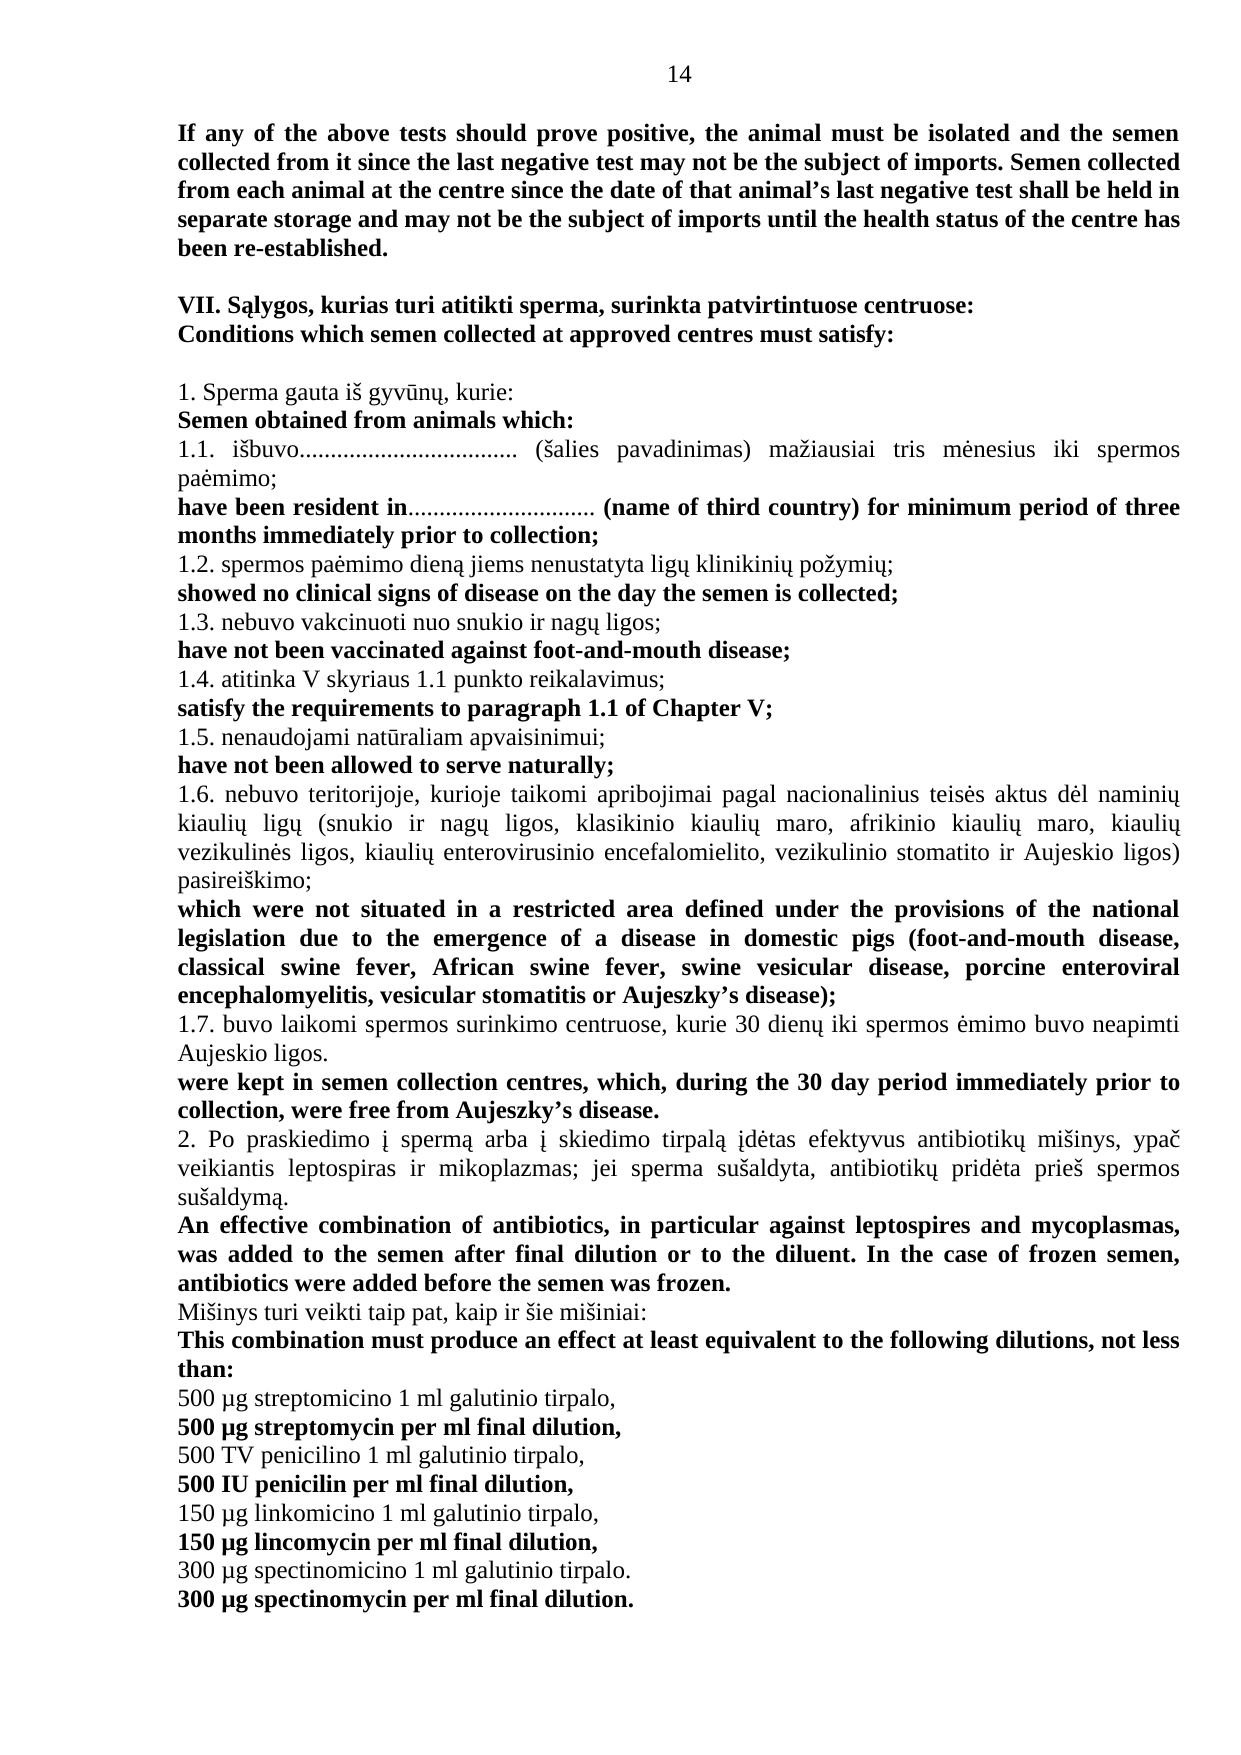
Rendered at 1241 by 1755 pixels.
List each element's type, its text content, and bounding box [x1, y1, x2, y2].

text 500 µg streptomicino 1 ml galutinio tirpalo, [177, 1383, 1181, 1412]
text 1.5. nenaudojami natūraliam apvaisinimui; [177, 722, 1181, 751]
text 1.4. atitinka V skyriaus 1.1 punkto reikalavimus; [177, 664, 1181, 693]
text 300 µg spectinomycin per ml final dilution. [177, 1584, 1181, 1613]
text were kept in semen collection centres, which, during the 30 day period immediately prior to collection, were free from Aujeszky’s disease. [177, 1067, 1181, 1124]
text This combination must produce an effect at least equivalent to the following dilutions, not less than: [177, 1326, 1181, 1383]
text Conditions which semen collected at approved centres must satisfy: [177, 319, 1181, 348]
text 300 µg spectinomicino 1 ml galutinio tirpalo. [177, 1556, 1181, 1584]
text 500 µg streptomycin per ml final dilution, [177, 1412, 1181, 1441]
text 150 µg lincomycin per ml final dilution, [177, 1527, 1181, 1556]
text 500 TV penicilino 1 ml galutinio tirpalo, [177, 1441, 1181, 1469]
text Mišinys turi veikti taip pat, kaip ir šie mišiniai: [177, 1297, 1181, 1326]
text 500 IU penicilin per ml final dilution, [177, 1469, 1181, 1498]
text 1.7. buvo laikomi spermos surinkimo centruose, kurie 30 dienų iki spermos ėmimo buvo neapimti Aujeskio ligos. [177, 1009, 1181, 1067]
text If any of the above tests should prove positive, the animal must be isolated and the semen collected from it since the last negative test may not be the subject of imports. Semen collected from each animal at the centre since the date of that animal’s last negative test shall be held in separate storage and may not be the subject of imports until the health status of the centre has been re-established. [177, 118, 1181, 262]
text have been resident in.............................. (name of third country) for minimum period of three months immediately prior to collection; [177, 492, 1181, 549]
text 1.2. spermos paėmimo dieną jiems nenustatyta ligų klinikinių požymių; [177, 549, 1181, 578]
text An effective combination of antibiotics, in particular against leptospires and mycoplasmas, was added to the semen after final dilution or to the diluent. In the case of frozen semen, antibiotics were added before the semen was frozen. [177, 1211, 1181, 1297]
text have not been allowed to serve naturally; [177, 751, 1181, 779]
text satisfy the requirements to paragraph 1.1 of Chapter V; [177, 693, 1181, 722]
text Semen obtained from animals which: [177, 406, 1181, 434]
text VII. Sąlygos, kurias turi atitikti sperma, surinkta patvirtintuose centruose: [177, 291, 1181, 319]
text 1.6. nebuvo teritorijoje, kurioje taikomi apribojimai pagal nacionalinius teisės aktus dėl naminių kiaulių ligų (snukio ir nagų ligos, klasikinio kiaulių maro, afrikinio kiaulių maro, kiaulių vezikulinės ligos, kiaulių enterovirusinio encefalomielito, vezikulinio stomatito ir Aujeskio ligos) pasireiškimo; [177, 779, 1181, 894]
text 1.3. nebuvo vakcinuoti nuo snukio ir nagų ligos; [177, 607, 1181, 636]
text 150 µg linkomicino 1 ml galutinio tirpalo, [177, 1498, 1181, 1527]
text 2. Po praskiedimo į spermą arba į skiedimo tirpalą įdėtas efektyvus antibiotikų mišinys, ypač veikiantis leptospiras ir mikoplazmas; jei sperma sušaldyta, antibiotikų pridėta prieš spermos sušaldymą. [177, 1124, 1181, 1211]
text 1. Sperma gauta iš gyvūnų, kurie: [177, 377, 1181, 406]
text 1.1. išbuvo................................... (šalies pavadinimas) mažiausiai tris mėnesius iki spermos paėmimo; [177, 434, 1181, 492]
text showed no clinical signs of disease on the day the semen is collected; [177, 578, 1181, 607]
text which were not situated in a restricted area defined under the provisions of the national legislation due to the emergence of a disease in domestic pigs (foot-and-mouth disease, classical swine fever, African swine fever, swine vesicular disease, porcine enteroviral encephalomyelitis, vesicular stomatitis or Aujeszky’s disease); [177, 894, 1181, 1009]
text have not been vaccinated against foot-and-mouth disease; [177, 636, 1181, 664]
